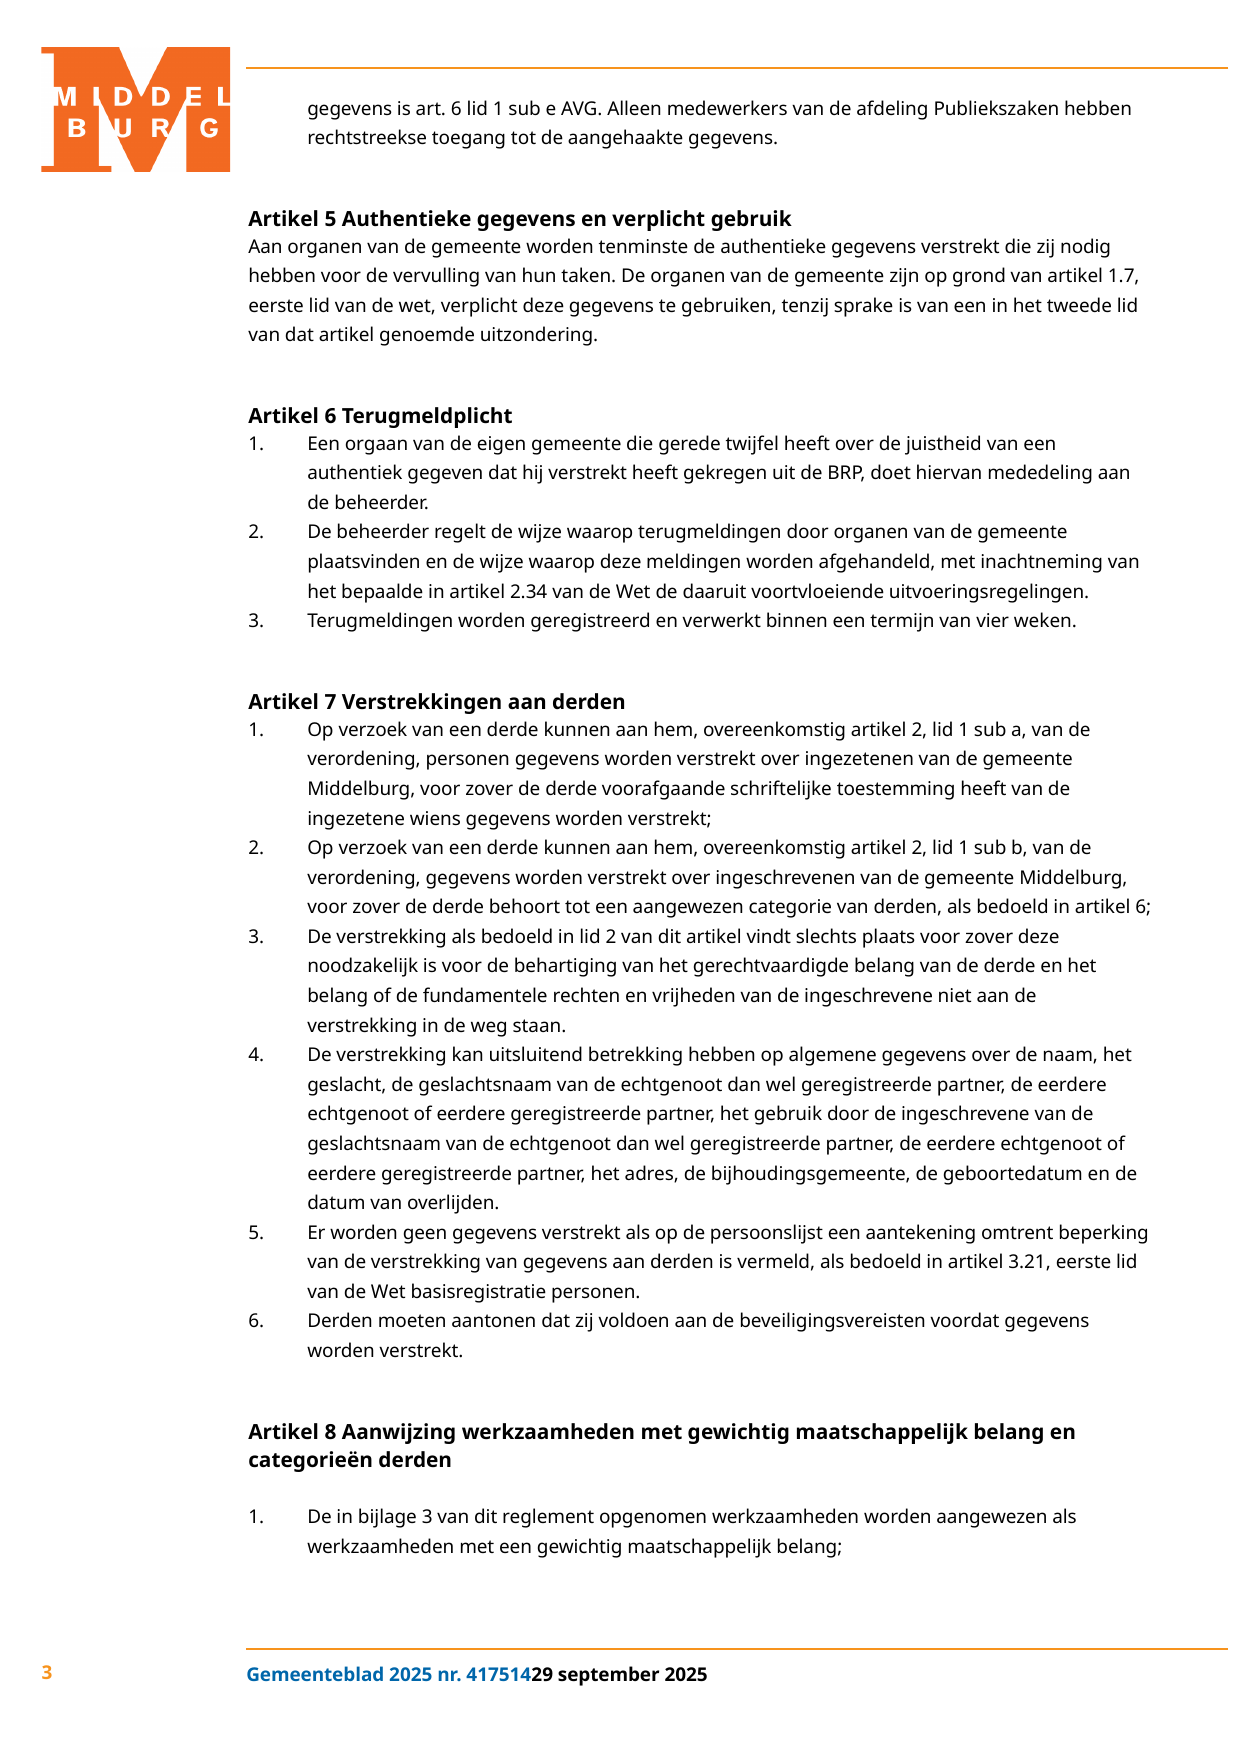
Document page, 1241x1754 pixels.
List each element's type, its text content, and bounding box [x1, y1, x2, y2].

text Artikel 7 Verstrekkingen aan derden [248, 687, 1152, 716]
list gegevens is art. 6 lid 1 sub e AVG. Alleen medewerkers van de afdeling Publiekszaken hebben rechtstreekse toegang tot de aangehaakte gegevens. [248, 95, 1152, 150]
list De in bijlage 3 van dit reglement opgenomen werkzaamheden worden aangewezen als werkzaamheden met een gewichtig maatschappelijk belang; [248, 1504, 1152, 1559]
text Artikel 8 Aanwijzing werkzaamheden met gewichtig maatschappelijk belang en categorieën derden [248, 1417, 1152, 1474]
text Artikel 5 Authentieke gegevens en verplicht gebruik [248, 204, 1152, 233]
list Derden moeten aantonen dat zij voldoen aan de beveiligingsvereisten voordat gegevens worden verstrekt. [248, 1308, 1152, 1363]
list Er worden geen gegevens verstrekt als op de persoonslijst een aantekening omtrent beperking van de verstrekking van gegevens aan derden is vermeld, als bedoeld in artikel 3.21, eerste lid van de Wet basisregistratie personen. [248, 1219, 1152, 1304]
list De verstrekking kan uitsluitend betrekking hebben op algemene gegevens over de naam, het geslacht, de geslachtsnaam van de echtgenoot dan wel geregistreerde partner, de eerdere echtgenoot of eerdere geregistreerde partner, het gebruik door de ingeschrevene van de geslachtsnaam van de echtgenoot dan wel geregistreerde partner, de eerdere echtgenoot of eerdere geregistreerde partner, het adres, de bijhoudingsgemeente, de geboortedatum en de datum van overlijden. [248, 1041, 1152, 1215]
picture [41, 47, 231, 172]
list Op verzoek van een derde kunnen aan hem, overeenkomstig artikel 2, lid 1 sub b, van de verordening, gegevens worden verstrekt over ingeschrevenen van de gemeente Middelburg, voor zover de derde behoort tot een aangewezen categorie van derden, als bedoeld in artikel 6; [248, 834, 1152, 919]
list Op verzoek van een derde kunnen aan hem, overeenkomstig artikel 2, lid 1 sub a, van de verordening, personen gegevens worden verstrekt over ingezetenen van de gemeente Middelburg, voor zover de derde voorafgaande schriftelijke toestemming heeft van de ingezetene wiens gegevens worden verstrekt; [248, 716, 1152, 830]
list De verstrekking als bedoeld in lid 2 van dit artikel vindt slechts plaats voor zover deze noodzakelijk is voor de behartiging van het gerechtvaardigde belang van de derde en het belang of de fundamentele rechten en vrijheden van de ingeschrevene niet aan de verstrekking in de weg staan. [248, 923, 1152, 1037]
text Artikel 6 Terugmeldplicht [248, 402, 1152, 430]
list De beheerder regelt de wijze waarop terugmeldingen door organen van de gemeente plaatsvinden en de wijze waarop deze meldingen worden afgehandeld, met inachtneming van het bepaalde in artikel 2.34 van de Wet de daaruit voortvloeiende uitvoeringsregelingen. [248, 519, 1152, 604]
list Een orgaan van de eigen gemeente die gerede twijfel heeft over de juistheid van een authentiek gegeven dat hij verstrekt heeft gekregen uit de BRP, doet hiervan mededeling aan de beheerder. [248, 430, 1152, 515]
text Aan organen van de gemeente worden tenminste de authentieke gegevens verstrekt die zij nodig hebben voor de vervulling van hun taken. De organen van de gemeente zijn op grond van artikel 1.7, eerste lid van de wet, verplicht deze gegevens te gebruiken, tenzij sprake is van een in het tweede lid van dat artikel genoemde uitzondering. [248, 233, 1152, 347]
list Terugmeldingen worden geregistreerd en verwerkt binnen een termijn van vier weken. [248, 607, 1152, 633]
